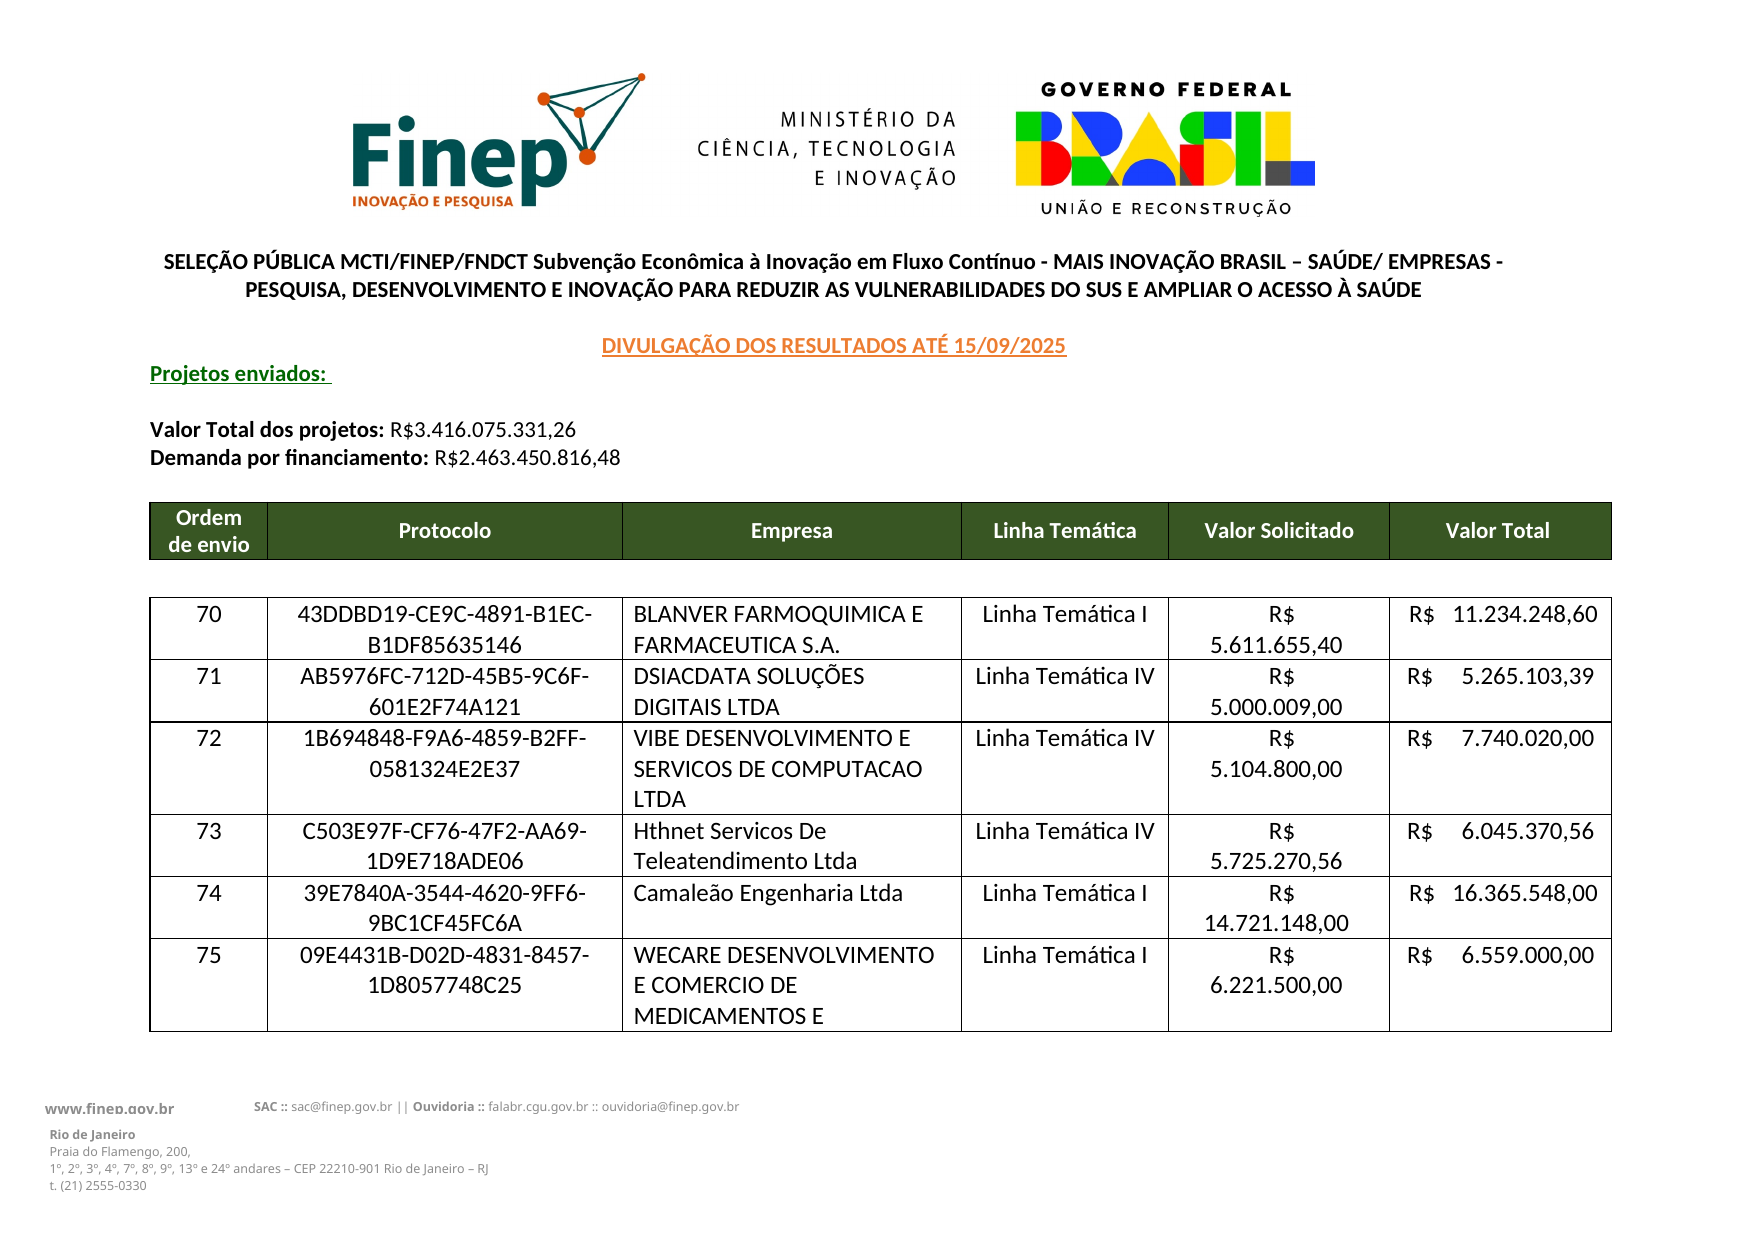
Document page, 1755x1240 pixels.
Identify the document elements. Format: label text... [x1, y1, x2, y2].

table_cell DSIACDATA SOLUÇÕES DIGITAIS LTDA [623, 660, 961, 721]
table_cell Linha Temática I [962, 877, 1168, 938]
table_cell Linha Temática IV [962, 815, 1168, 876]
table_cell 72 [151, 723, 267, 814]
table_cell R$ 7.740.020,00 [1390, 723, 1611, 814]
table_cell R$ 16.365.548,00 [1390, 877, 1611, 938]
table_cell Camaleão Engenharia Ltda [623, 877, 961, 938]
table_cell C503E97F-CF76-47F2-AA69-1D9E718ADE06 [268, 815, 622, 876]
table_cell 39E7840A-3544-4620-9FF6-9BC1CF45FC6A [268, 877, 622, 938]
table_cell WECARE DESENVOLVIMENTO E COMERCIO DE MEDICAMENTOS E [623, 939, 961, 1031]
table_cell 09E4431B-D02D-4831-8457-1D8057748C25 [268, 939, 622, 1031]
table_cell R$ 5.611.655,40 [1169, 598, 1389, 659]
table_cell 75 [151, 939, 267, 1031]
table_cell R$ 6.221.500,00 [1169, 939, 1389, 1031]
table_cell R$ 14.721.148,00 [1169, 877, 1389, 938]
table_cell 43DDBD19-CE9C-4891-B1EC-B1DF85635146 [268, 598, 622, 659]
table_cell R$ 11.234.248,60 [1390, 598, 1611, 659]
table_cell Hthnet Servicos De Teleatendimento Ltda [623, 815, 961, 876]
table_cell BLANVER FARMOQUIMICA E FARMACEUTICA S.A. [623, 598, 961, 659]
table_cell AB5976FC-712D-45B5-9C6F-601E2F74A121 [268, 660, 622, 721]
table_cell 1B694848-F9A6-4859-B2FF-0581324E2E37 [268, 723, 622, 814]
table_cell R$ 5.000.009,00 [1169, 660, 1389, 721]
table_cell Linha Temática IV [962, 660, 1168, 721]
table_cell R$ 5.265.103,39 [1390, 660, 1611, 721]
table_cell R$ 6.045.370,56 [1390, 815, 1611, 876]
table_cell R$ 6.559.000,00 [1390, 939, 1611, 1031]
table_cell R$ 5.104.800,00 [1169, 723, 1389, 814]
table_cell 71 [151, 660, 267, 721]
table_cell Linha Temática I [962, 598, 1168, 659]
table_cell R$ 5.725.270,56 [1169, 815, 1389, 876]
table_cell 74 [151, 877, 267, 938]
table_cell VIBE DESENVOLVIMENTO E SERVICOS DE COMPUTACAO LTDA [623, 723, 961, 814]
table_cell Linha Temática I [962, 939, 1168, 1031]
table_cell 73 [151, 815, 267, 876]
table_cell Linha Temática IV [962, 723, 1168, 814]
table_cell 70 [151, 598, 267, 659]
